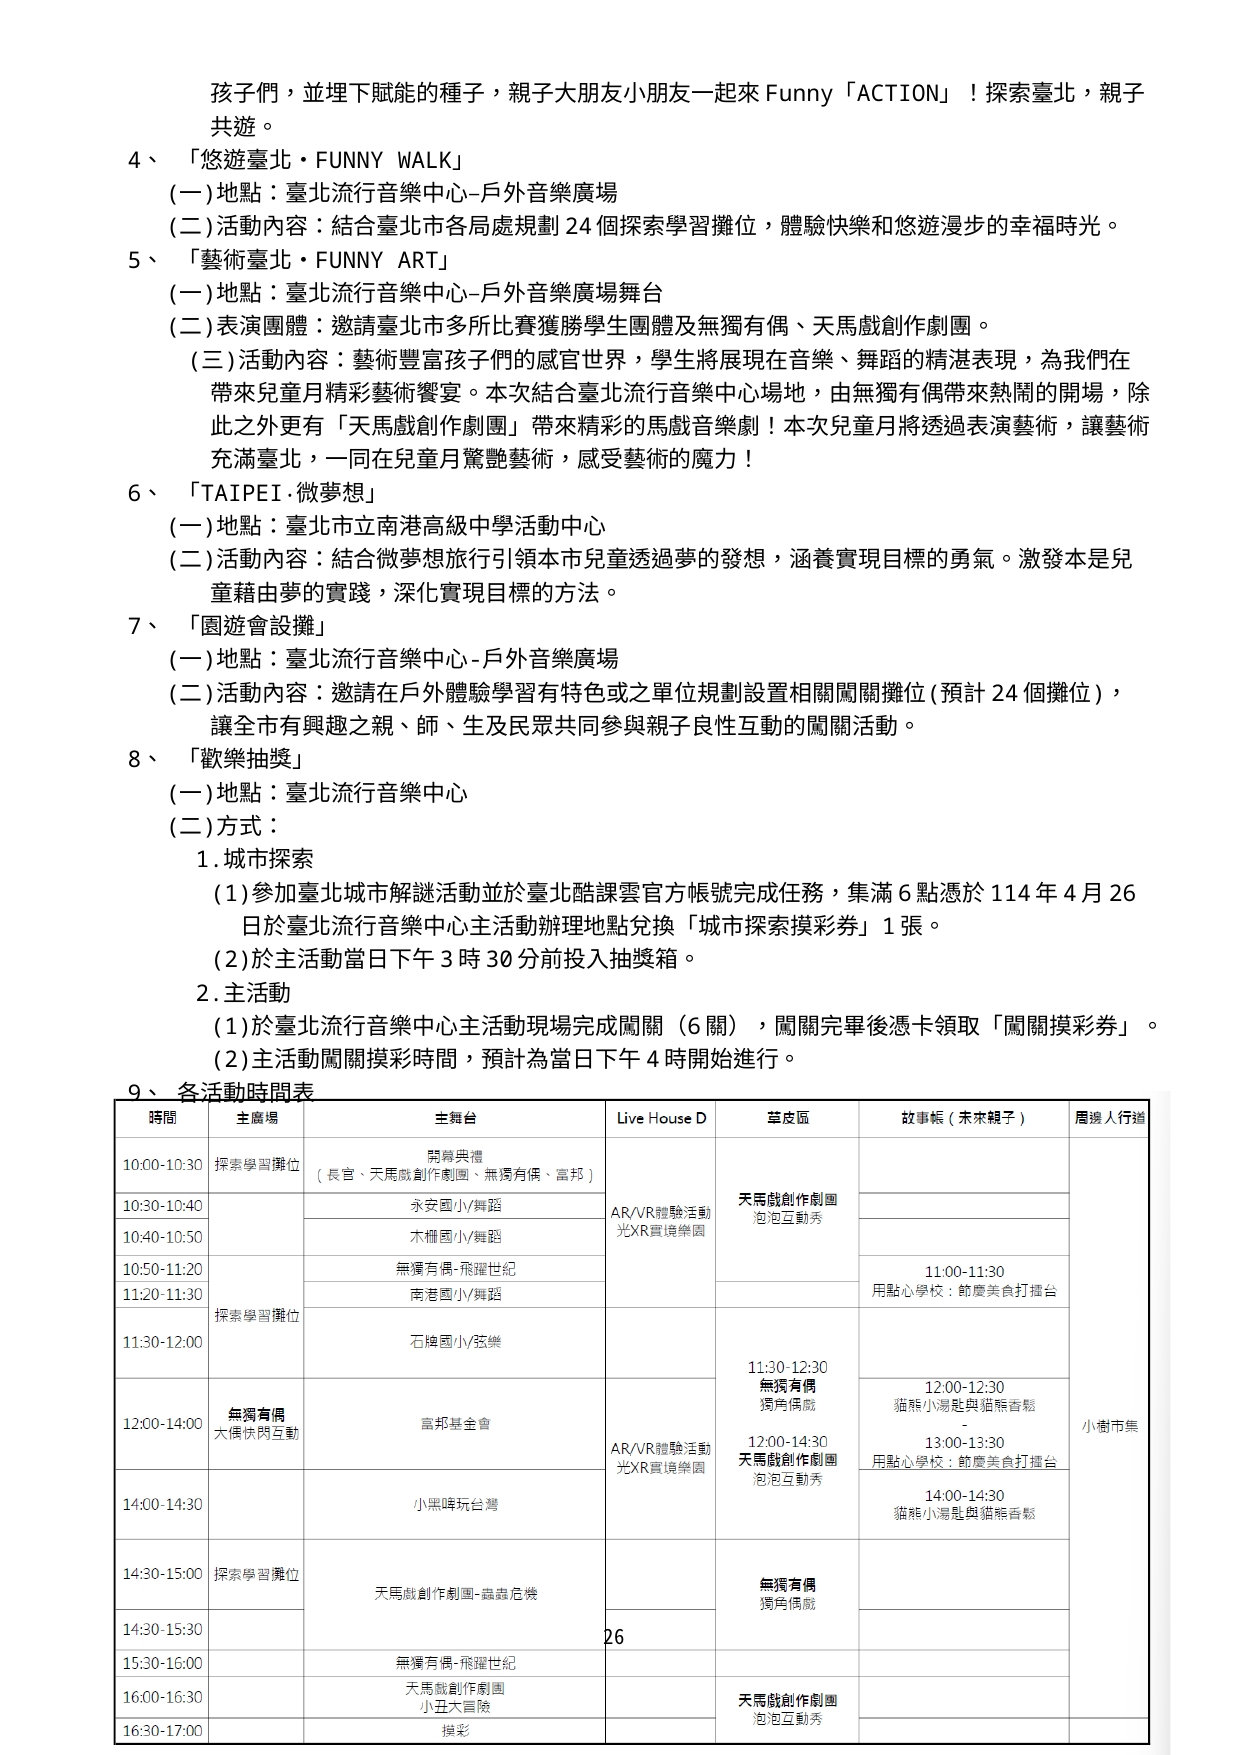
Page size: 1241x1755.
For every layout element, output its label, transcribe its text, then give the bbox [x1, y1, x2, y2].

text (二)方式： [77, 808, 1151, 841]
text (一)地點：臺北流行音樂中心-戶外音樂廣場 [77, 641, 1151, 674]
text (一)地點：臺北市立南港高級中學活動中心 [77, 508, 1151, 541]
text (1)於臺北流行音樂中心主活動現場完成闖關（6關），闖關完畢後憑卡領取「闖關摸彩券」。 [77, 1008, 1151, 1041]
list 「TAIPEI‧微夢想」 [127, 474, 1151, 508]
text (三)活動內容：藝術豐富孩子們的感官世界，學生將展現在音樂、舞蹈的精湛表現，為我們在帶來兒童月精彩藝術饗宴。本次結合臺北流行音樂中心場地，由無獨有偶帶來熱鬧的開場，除此之外更有「天馬戲創作劇團」帶來精彩的馬戲音樂劇！本次兒童月將透過表演藝術，讓藝術充滿臺北，一同在兒童月驚艷藝術，感受藝術的魔力！ [77, 342, 1151, 474]
text 1.城市探索 [77, 841, 1151, 874]
text (2)於主活動當日下午3時30分前投入抽獎箱。 [210, 941, 1151, 974]
text (一)地點：臺北流行音樂中心 [77, 774, 1151, 808]
list 「藝術臺北‧FUNNY ART」 [127, 242, 1151, 275]
list 「園遊會設攤」 [127, 608, 1151, 641]
list 各活動時間表 [127, 1074, 1151, 1091]
text (2)主活動闖關摸彩時間，預計為當日下午4時開始進行。 [77, 1041, 1151, 1074]
list 「歡樂抽獎」 [127, 741, 1151, 774]
text 2.主活動 [77, 974, 1151, 1008]
text (二)表演團體：邀請臺北市多所比賽獲勝學生團體及無獨有偶、天馬戲創作劇團。 [166, 308, 1151, 342]
text (二)活動內容：結合臺北市各局處規劃24個探索學習攤位，體驗快樂和悠遊漫步的幸福時光。 [77, 208, 1151, 242]
text (二)活動內容：結合微夢想旅行引領本市兒童透過夢的發想，涵養實現目標的勇氣。激發本是兒童藉由夢的實踐，深化實現目標的方法。 [166, 541, 1151, 608]
list 「悠遊臺北‧FUNNY WALK」 [127, 142, 1151, 175]
text 孩子們，並埋下賦能的種子，親子大朋友小朋友一起來Funny「ACTION」！探索臺北，親子共遊。 [166, 75, 1151, 142]
text (一)地點：臺北流行音樂中心–戶外音樂廣場舞台 [77, 275, 1151, 308]
text (一)地點：臺北流行音樂中心–戶外音樂廣場 [77, 175, 1151, 208]
text (二)活動內容：邀請在戶外體驗學習有特色或之單位規劃設置相關闖關攤位(預計24個攤位)，讓全市有興趣之親、師、生及民眾共同參與親子良性互動的闖關活動。 [166, 674, 1151, 741]
text (1)參加臺北城市解謎活動並於臺北酷課雲官方帳號完成任務，集滿6點憑於114年4月26日於臺北流行音樂中心主活動辦理地點兌換「城市探索摸彩券」1張。 [210, 874, 1151, 941]
